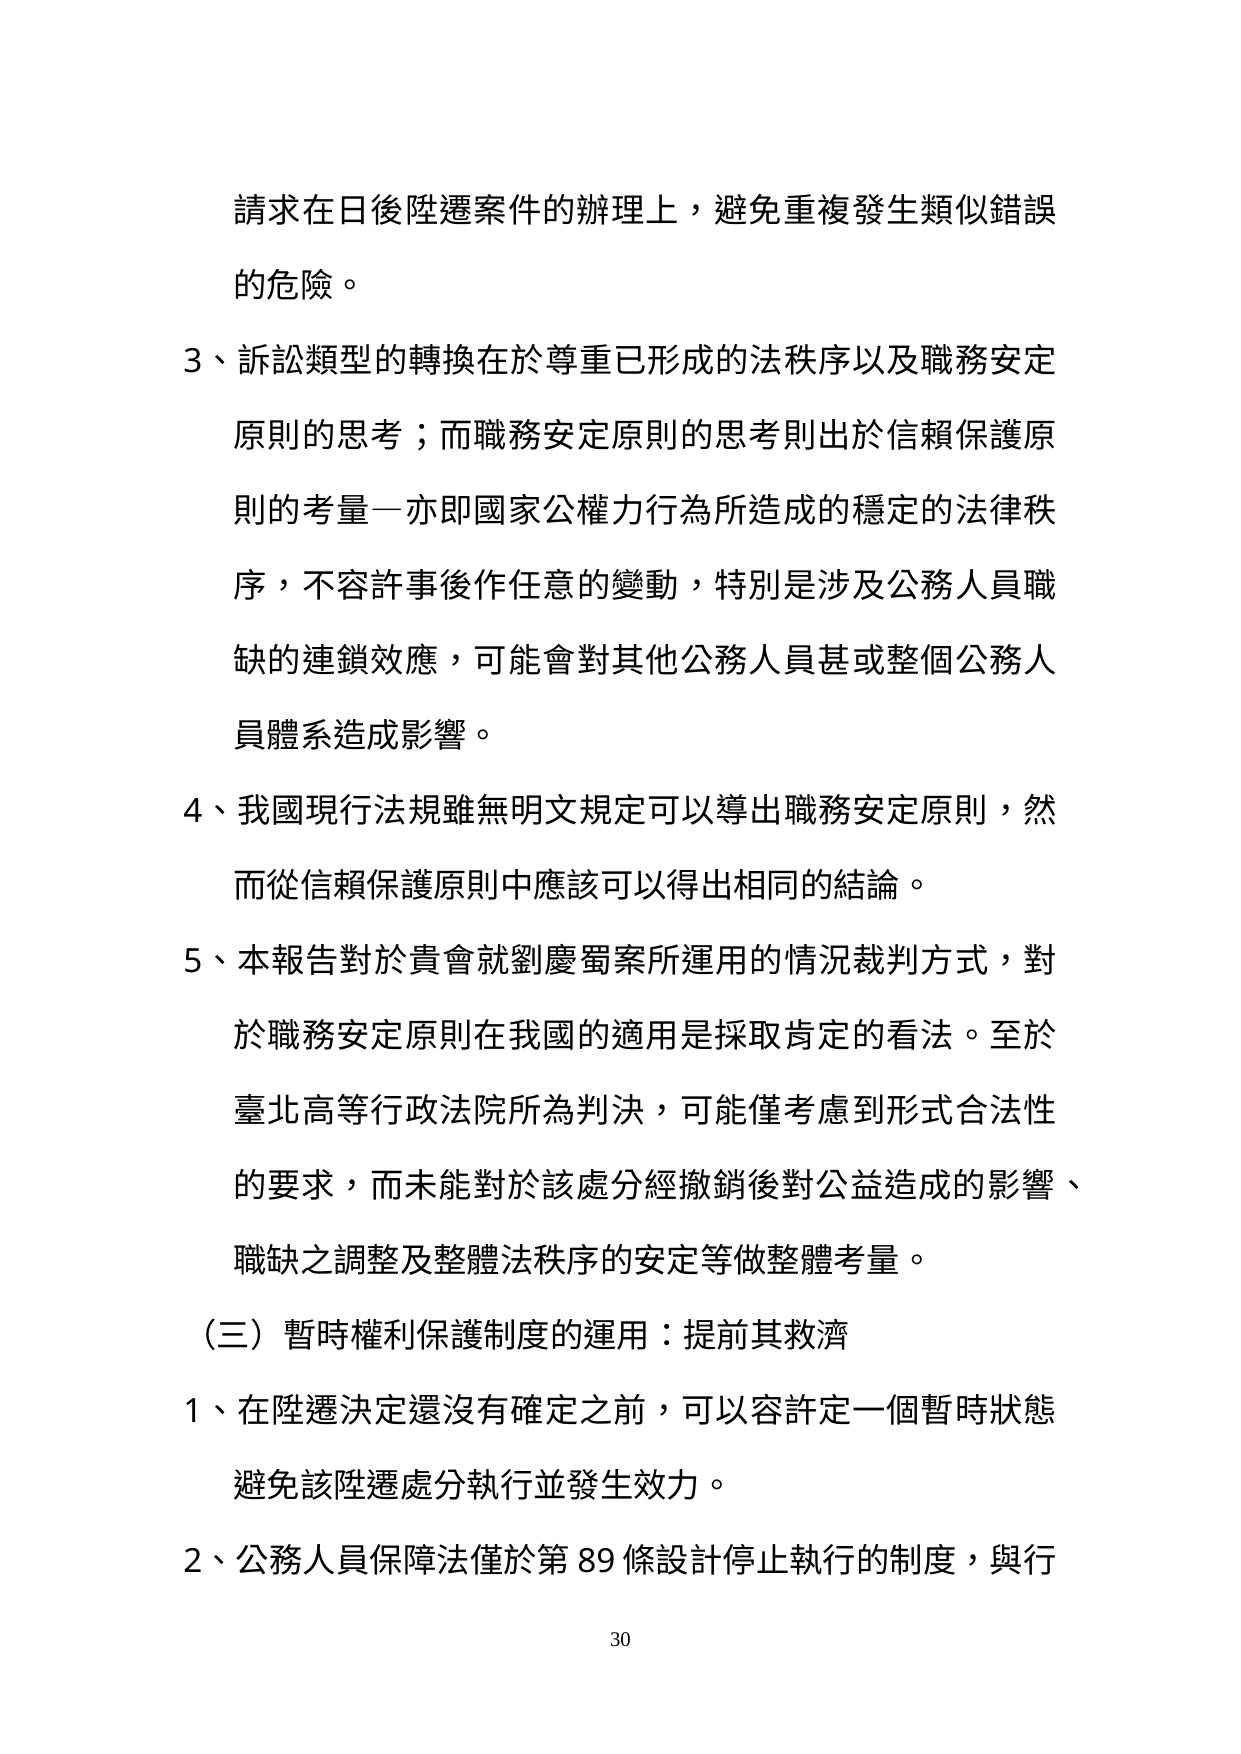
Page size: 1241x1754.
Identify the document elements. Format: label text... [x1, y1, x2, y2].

text 4、我國現行法規雖無明文規定可以導出職務安定原則，然而從信賴保護原則中應該可以得出相同的結論。 [183, 764, 1057, 914]
text 2、公務人員保障法僅於第89條設計停止執行的制度，與行 [183, 1514, 1057, 1589]
text （三）暫時權利保護制度的運用：提前其救濟 [183, 1289, 1057, 1364]
text 5、本報告對於貴會就劉慶蜀案所運用的情況裁判方式，對於職務安定原則在我國的適用是採取肯定的看法。至於臺北高等行政法院所為判決，可能僅考慮到形式合法性的要求，而未能對於該處分經撤銷後對公益造成的影響、職缺之調整及整體法秩序的安定等做整體考量。 [183, 914, 1057, 1289]
text 請求在日後陞遷案件的辦理上，避免重複發生類似錯誤的危險。 [183, 164, 1057, 314]
text 3、訴訟類型的轉換在於尊重已形成的法秩序以及職務安定原則的思考；而職務安定原則的思考則出於信賴保護原則的考量—亦即國家公權力行為所造成的穩定的法律秩序，不容許事後作任意的變動，特別是涉及公務人員職缺的連鎖效應，可能會對其他公務人員甚或整個公務人員體系造成影響。 [183, 314, 1057, 764]
text 1、在陞遷決定還沒有確定之前，可以容許定一個暫時狀態，避免該陞遷處分執行並發生效力。 [183, 1364, 1057, 1514]
